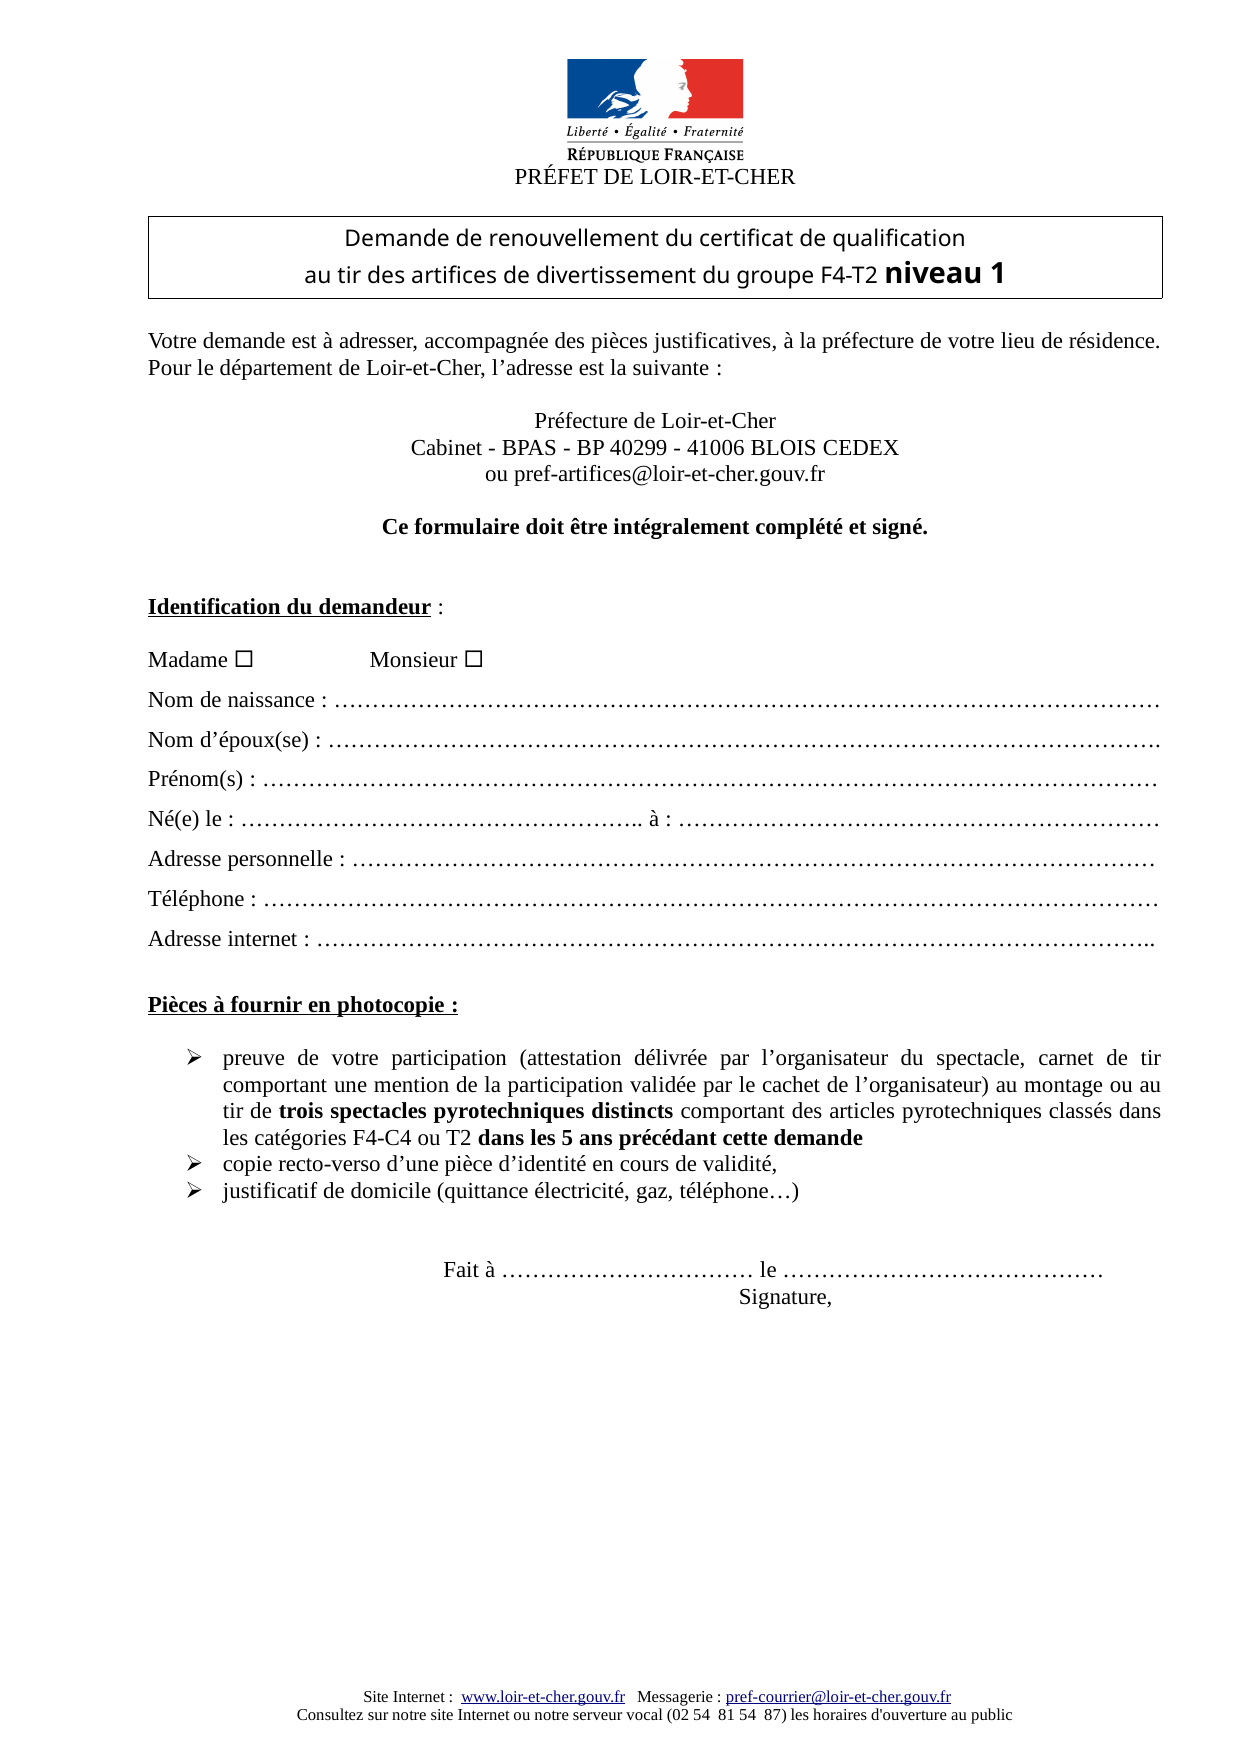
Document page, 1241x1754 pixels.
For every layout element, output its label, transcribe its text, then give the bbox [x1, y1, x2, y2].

text Signature, [148, 1283, 1162, 1309]
text Pièces à fournir en photocopie : [148, 991, 1162, 1017]
text Identification du demandeur : [148, 593, 1162, 619]
text Cabinet - BPAS - BP 40299 - 41006 BLOIS CEDEX [148, 433, 1162, 460]
text Ce formulaire doit être intégralement complété et signé. [148, 513, 1162, 539]
table_header Demande de renouvellement du certificat de qualification au tir des artifices de divertissement du groupe F4-T2 niveau 1 [149, 217, 1162, 298]
text Adresse personnelle : ……………………………………………………………………………………………Téléphone : ……………………………………………………………………………………………………… [148, 845, 1162, 911]
text Adresse internet : ……………………………………………………………………………………………….. [148, 924, 1162, 951]
text Nom de naissance : ……………………………………………………………………………………………… [148, 686, 1162, 712]
list justificatif de domicile (quittance électricité, gaz, téléphone…) [185, 1177, 1162, 1203]
text Né(e) le : …………………………………………….. à : ……………………………………………………… [148, 805, 1162, 832]
text Préfecture de Loir-et-Cher [148, 407, 1162, 433]
text Fait à …………………………… le …………………………………… [148, 1256, 1162, 1283]
text Nom d’époux(se) : ………………………………………………………………………………………………. [148, 725, 1162, 752]
text Votre demande est à adresser, accompagnée des pièces justificatives, à la préfecture de votre lieu de résidence. Pour le département de Loir-et-Cher, l’adresse est la suivante : [148, 327, 1162, 380]
text Madame  Monsieur  [148, 646, 1162, 672]
picture [566, 59, 744, 163]
list preuve de votre participation (attestation délivrée par l’organisateur du spectacle, carnet de tir comportant une mention de la participation validée par le cachet de l’organisateur) au montage ou au tir de trois spectacles pyrotechniques distincts comportant des articles pyrotechniques classés dans les catégories F4-C4 ou T2 dans les 5 ans précédant cette demande [185, 1044, 1162, 1150]
list copie recto-verso d’une pièce d’identité en cours de validité, [185, 1150, 1162, 1177]
text ou pref-artifices@loir-et-cher.gouv.fr [148, 460, 1162, 486]
text Prénom(s) : ……………………………………………………………………………………………………… [148, 765, 1162, 792]
